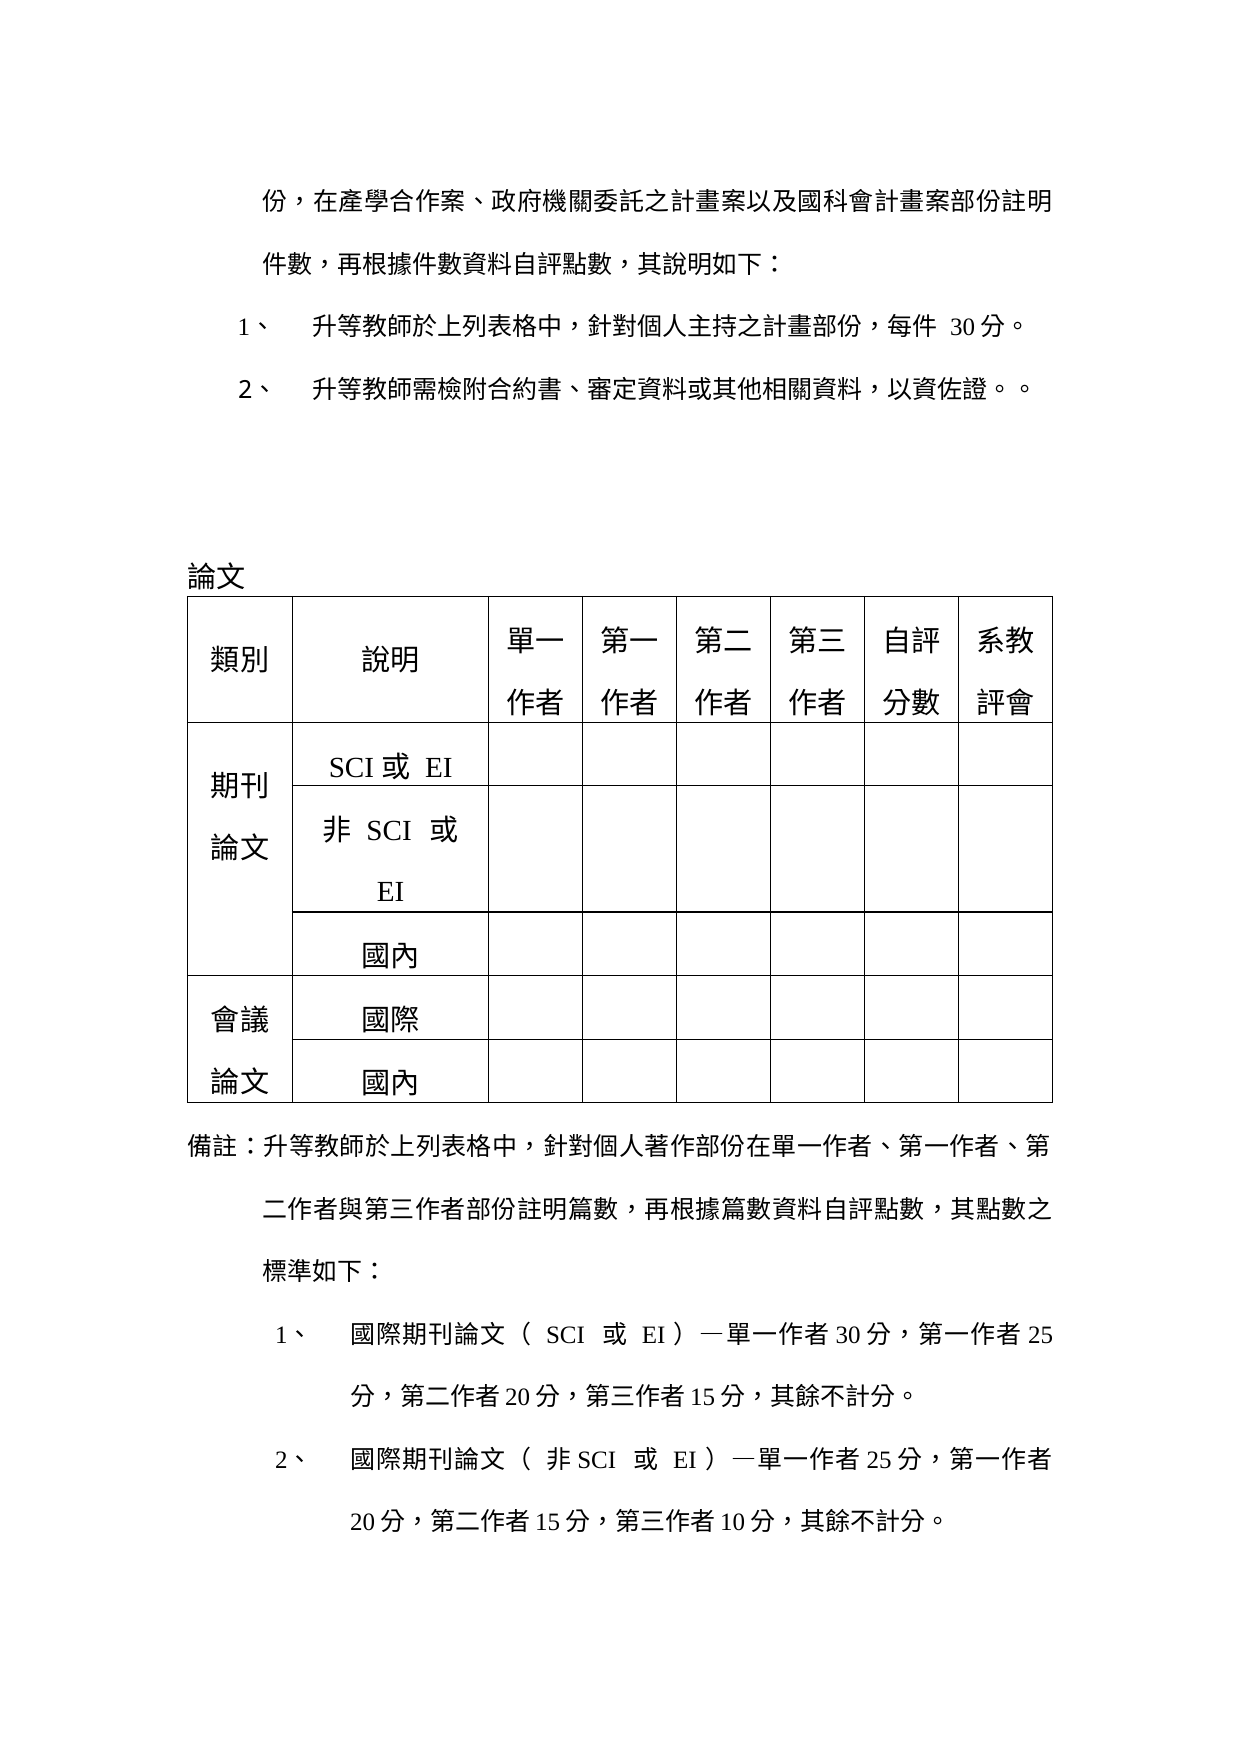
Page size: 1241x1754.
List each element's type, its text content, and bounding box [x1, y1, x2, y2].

table_cell [489, 1040, 582, 1102]
list 升等教師於上列表格中，針對個人主持之計畫部份，每件 30分。 [237, 283, 1053, 346]
table_cell [583, 976, 676, 1038]
text 份，在產學合作案、政府機關委託之計畫案以及國科會計畫案部份註明件數，再根據件數資料自評點數，其說明如下： [187, 158, 1053, 283]
table_cell [489, 913, 582, 975]
table_cell [489, 976, 582, 1038]
table_cell 國際 [293, 976, 488, 1038]
table_cell [865, 723, 958, 785]
table_cell [959, 1040, 1052, 1102]
table_cell [771, 786, 864, 911]
table_cell [677, 913, 770, 975]
table_cell [959, 723, 1052, 785]
table_cell 國內 [293, 1040, 488, 1102]
table_cell [677, 723, 770, 785]
table_cell [865, 786, 958, 911]
list 國際期刊論文（ SCI 或 EI ）—單一作者30分，第一作者25分，第二作者20分，第三作者15分，其餘不計分。 [275, 1291, 1053, 1416]
table_cell 非 SCI 或 EI [293, 786, 488, 911]
table_header 系教評會 [959, 597, 1052, 722]
table_header 第三作者 [771, 597, 864, 722]
list 升等教師需檢附合約書、審定資料或其他相關資料，以資佐證。。 [237, 346, 1053, 408]
table_cell [677, 976, 770, 1038]
table_cell [771, 976, 864, 1038]
table_cell [677, 1040, 770, 1102]
list 國際期刊論文（ 非SCI 或 EI ）—單一作者25分，第一作者20分，第二作者15分，第三作者10分，其餘不計分。 [275, 1416, 1053, 1541]
table_cell [771, 913, 864, 975]
table_cell [489, 786, 582, 911]
table_cell [865, 976, 958, 1038]
table_cell 國內 [293, 913, 488, 975]
table_cell [865, 913, 958, 975]
table_cell [959, 913, 1052, 975]
table_cell [583, 786, 676, 911]
table_cell [677, 786, 770, 911]
table_cell [583, 913, 676, 975]
table_header 第二作者 [677, 597, 770, 722]
table_cell SCI 或 EI [293, 723, 488, 785]
text 論文 [187, 533, 1053, 596]
table_header 自評分數 [865, 597, 958, 722]
table_cell [865, 1040, 958, 1102]
table_cell [489, 723, 582, 785]
table_cell [583, 723, 676, 785]
table_cell [771, 1040, 864, 1102]
table_cell [583, 1040, 676, 1102]
table_header 說明 [293, 597, 488, 722]
table_header 第一作者 [583, 597, 676, 722]
table_cell 期刊論文 [188, 723, 292, 975]
table_cell 會議論文 [188, 976, 292, 1102]
table_cell [771, 723, 864, 785]
text 備註：升等教師於上列表格中，針對個人著作部份在單一作者、第一作者、第二作者與第三作者部份註明篇數，再根據篇數資料自評點數，其點數之標準如下： [187, 1103, 1053, 1291]
table_cell [959, 976, 1052, 1038]
table_header 單一作者 [489, 597, 582, 722]
table_cell [959, 786, 1052, 911]
table_header 類別 [188, 597, 292, 722]
